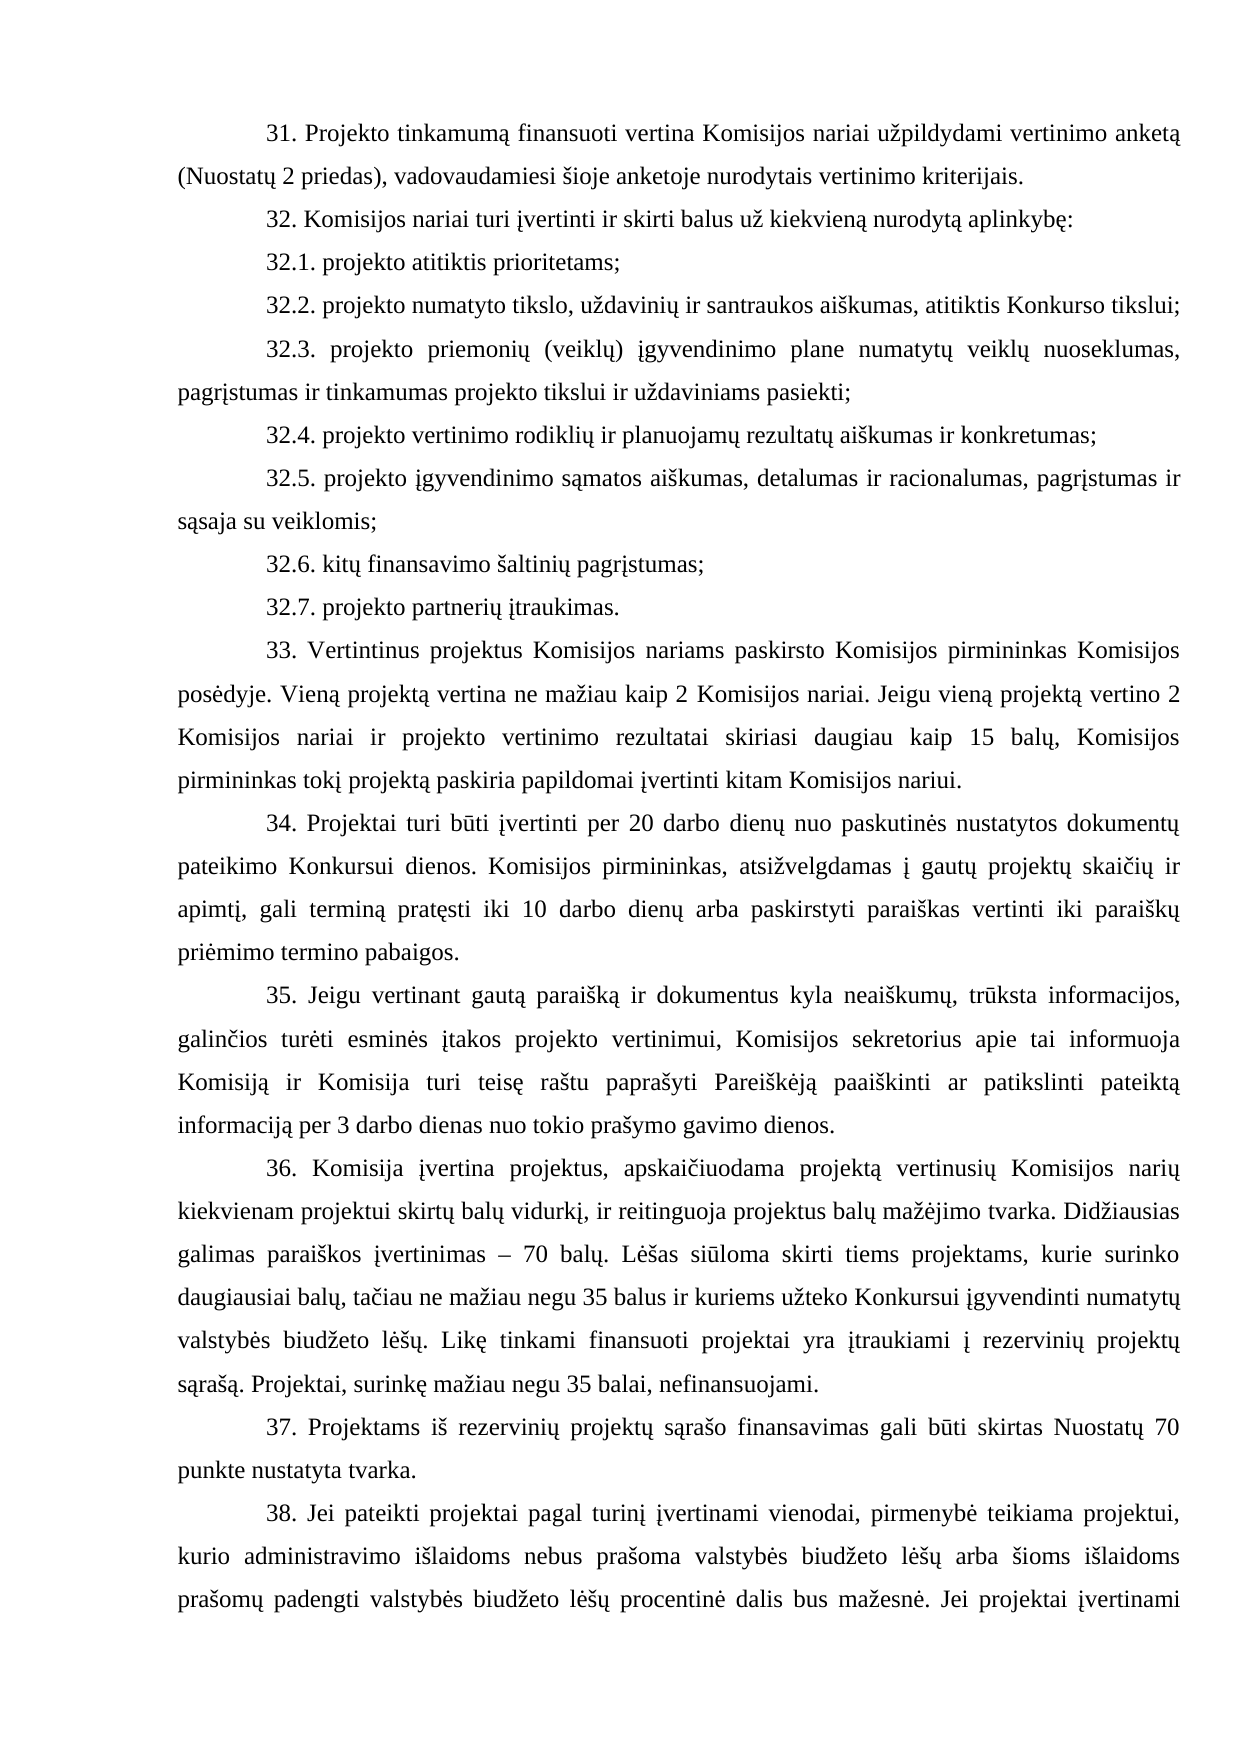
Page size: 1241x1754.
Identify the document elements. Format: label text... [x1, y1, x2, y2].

text 32.1. projekto atitiktis prioritetams; [177, 247, 1181, 276]
text 32.6. kitų finansavimo šaltinių pagrįstumas; [177, 549, 1181, 578]
text 33. Vertintinus projektus Komisijos nariams paskirsto Komisijos pirmininkas Komisijos posėdyje. Vieną projektą vertina ne mažiau kaip 2 Komisijos nariai. Jeigu vieną projektą vertino 2 Komisijos nariai ir projekto vertinimo rezultatai skiriasi daugiau kaip 15 balų, Komisijos pirmininkas tokį projektą paskiria papildomai įvertinti kitam Komisijos nariui. [177, 636, 1181, 794]
text 38. Jei pateikti projektai pagal turinį įvertinami vienodai, pirmenybė teikiama projektui, kurio administravimo išlaidoms nebus prašoma valstybės biudžeto lėšų arba šioms išlaidoms prašomų padengti valstybės biudžeto lėšų procentinė dalis bus mažesnė. Jei projektai įvertinami [177, 1498, 1181, 1613]
text 36. Komisija įvertina projektus, apskaičiuodama projektą vertinusių Komisijos narių kiekvienam projektui skirtų balų vidurkį, ir reitinguoja projektus balų mažėjimo tvarka. Didžiausias galimas paraiškos įvertinimas – 70 balų. Lėšas siūloma skirti tiems projektams, kurie surinko daugiausiai balų, tačiau ne mažiau negu 35 balus ir kuriems užteko Konkursui įgyvendinti numatytų valstybės biudžeto lėšų. Likę tinkami finansuoti projektai yra įtraukiami į rezervinių projektų sąrašą. Projektai, surinkę mažiau negu 35 balai, nefinansuojami. [177, 1153, 1181, 1397]
text 32. Komisijos nariai turi įvertinti ir skirti balus už kiekvieną nurodytą aplinkybę: [177, 204, 1181, 233]
text 31. Projekto tinkamumą finansuoti vertina Komisijos nariai užpildydami vertinimo anketą (Nuostatų 2 priedas), vadovaudamiesi šioje anketoje nurodytais vertinimo kriterijais. [177, 118, 1181, 190]
text 34. Projektai turi būti įvertinti per 20 darbo dienų nuo paskutinės nustatytos dokumentų pateikimo Konkursui dienos. Komisijos pirmininkas, atsižvelgdamas į gautų projektų skaičių ir apimtį, gali terminą pratęsti iki 10 darbo dienų arba paskirstyti paraiškas vertinti iki paraiškų priėmimo termino pabaigos. [177, 808, 1181, 966]
text 35. Jeigu vertinant gautą paraišką ir dokumentus kyla neaiškumų, trūksta informacijos, galinčios turėti esminės įtakos projekto vertinimui, Komisijos sekretorius apie tai informuoja Komisiją ir Komisija turi teisę raštu paprašyti Pareiškėją paaiškinti ar patikslinti pateiktą informaciją per 3 darbo dienas nuo tokio prašymo gavimo dienos. [177, 981, 1181, 1139]
text 32.2. projekto numatyto tikslo, uždavinių ir santraukos aiškumas, atitiktis Konkurso tikslui; [177, 291, 1181, 319]
text 32.3. projekto priemonių (veiklų) įgyvendinimo plane numatytų veiklų nuoseklumas, pagrįstumas ir tinkamumas projekto tikslui ir uždaviniams pasiekti; [177, 334, 1181, 406]
text 32.7. projekto partnerių įtraukimas. [177, 592, 1181, 621]
text 37. Projektams iš rezervinių projektų sąrašo finansavimas gali būti skirtas Nuostatų 70 punkte nustatyta tvarka. [177, 1412, 1181, 1484]
text 32.4. projekto vertinimo rodiklių ir planuojamų rezultatų aiškumas ir konkretumas; [177, 420, 1181, 449]
text 32.5. projekto įgyvendinimo sąmatos aiškumas, detalumas ir racionalumas, pagrįstumas ir sąsaja su veiklomis; [177, 463, 1181, 535]
